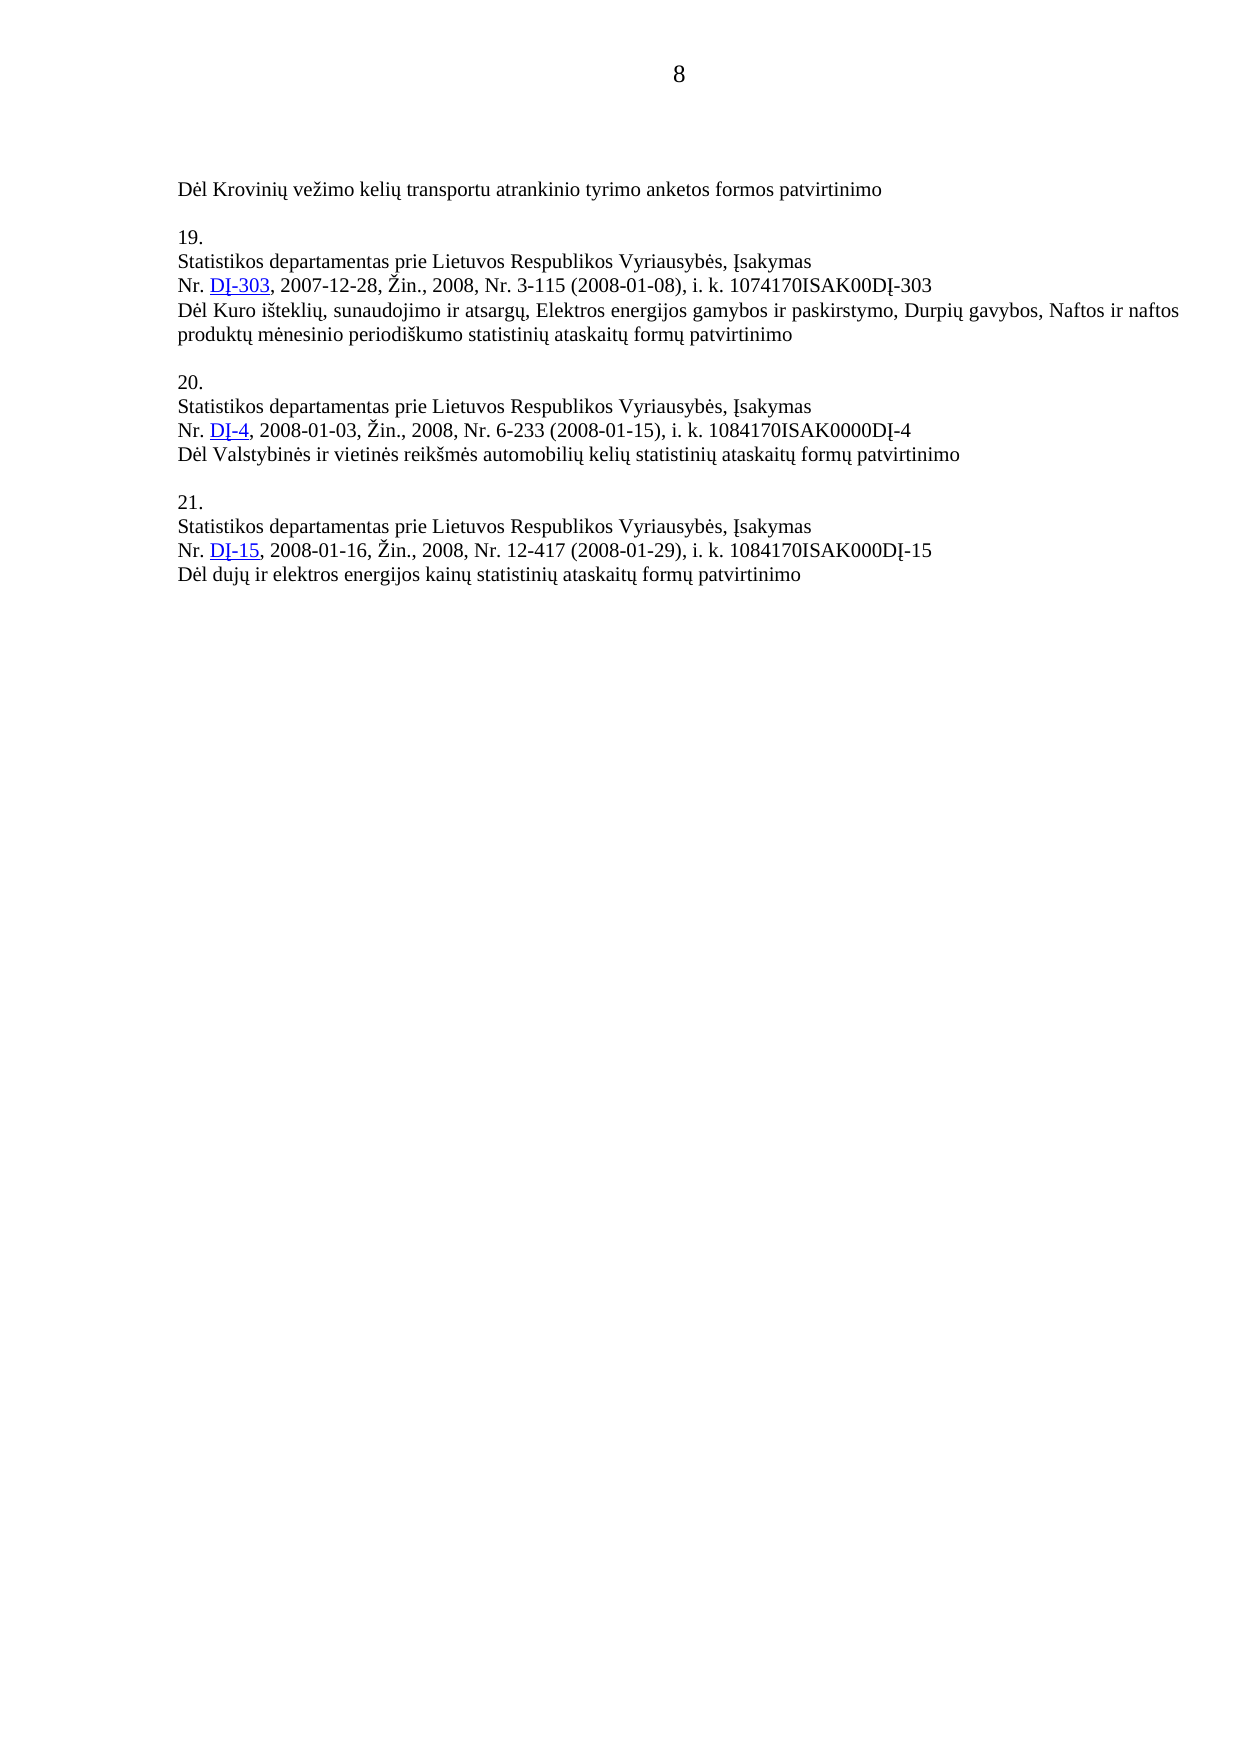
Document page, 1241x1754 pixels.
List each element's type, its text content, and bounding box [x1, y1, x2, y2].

text 20. [177, 370, 1181, 394]
text Dėl Krovinių vežimo kelių transportu atrankinio tyrimo anketos formos patvirtinimo [177, 177, 1181, 201]
text Statistikos departamentas prie Lietuvos Respublikos Vyriausybės, Įsakymas [177, 394, 1181, 418]
text 21. [177, 490, 1181, 514]
text Dėl Kuro išteklių, sunaudojimo ir atsargų, Elektros energijos gamybos ir paskirstymo, Durpių gavybos, Naftos ir naftos produktų mėnesinio periodiškumo statistinių ataskaitų formų patvirtinimo [177, 297, 1181, 346]
text Dėl Valstybinės ir vietinės reikšmės automobilių kelių statistinių ataskaitų formų patvirtinimo [177, 442, 1181, 466]
text Nr. DĮ-303, 2007-12-28, Žin., 2008, Nr. 3-115 (2008-01-08), i. k. 1074170ISAK00DĮ-303 [177, 273, 1181, 297]
text Statistikos departamentas prie Lietuvos Respublikos Vyriausybės, Įsakymas [177, 249, 1181, 273]
text Statistikos departamentas prie Lietuvos Respublikos Vyriausybės, Įsakymas [177, 514, 1181, 538]
text 19. [177, 225, 1181, 249]
text Nr. DĮ-15, 2008-01-16, Žin., 2008, Nr. 12-417 (2008-01-29), i. k. 1084170ISAK000DĮ-15 [177, 538, 1181, 562]
text Nr. DĮ-4, 2008-01-03, Žin., 2008, Nr. 6-233 (2008-01-15), i. k. 1084170ISAK0000DĮ-4 [177, 418, 1181, 442]
text Dėl dujų ir elektros energijos kainų statistinių ataskaitų formų patvirtinimo [177, 562, 1181, 586]
